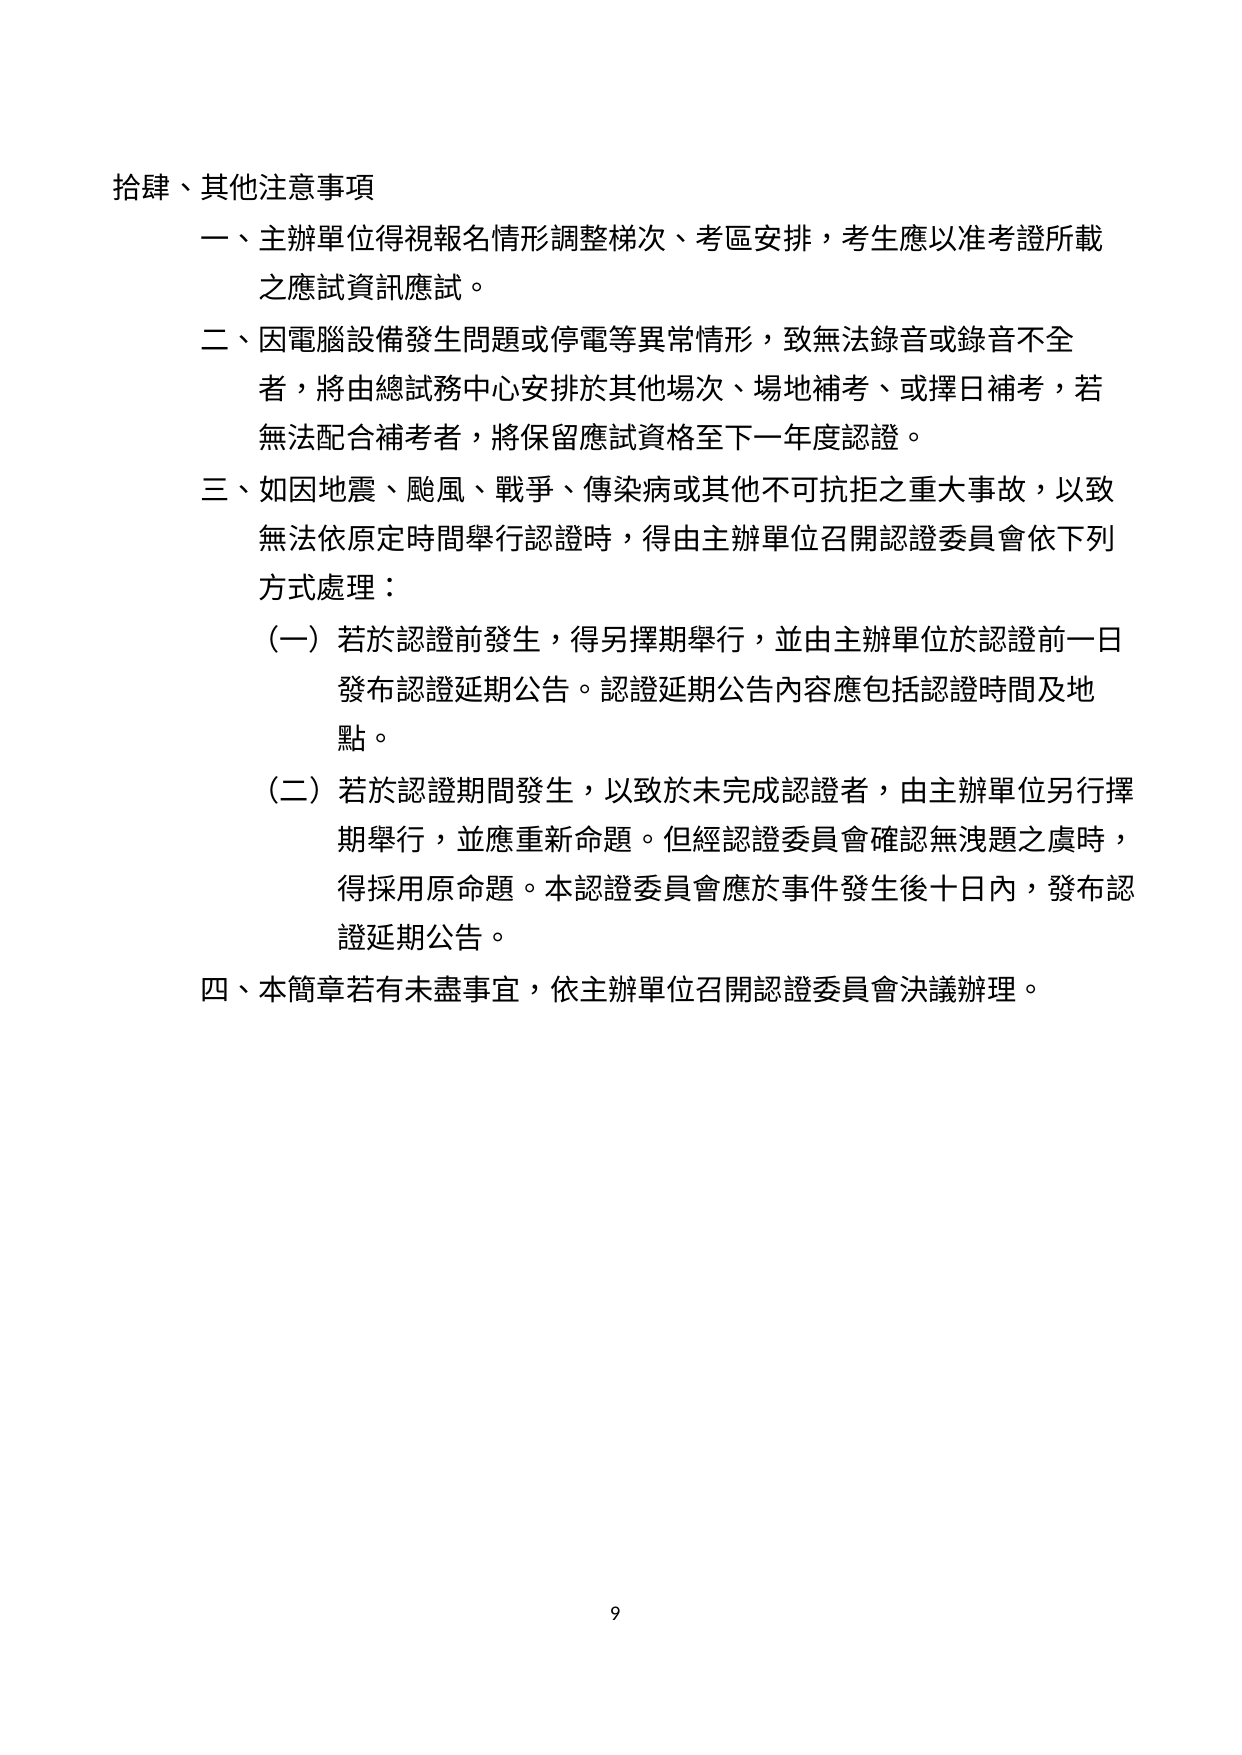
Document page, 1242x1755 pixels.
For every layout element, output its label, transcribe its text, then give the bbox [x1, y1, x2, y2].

text （一）若於認證前發生，得另擇期舉行，並由主辦單位於認證前一日 發布認證延期公告。認證延期公告內容應包括認證時間及地 點。 [250, 620, 1136, 758]
text （二）若於認證期間發生，以致於未完成認證者，由主辦單位另行擇 期舉行，並應重新命題。但經認證委員會確認無洩題之虞時， 得採用原命題。本認證委員會應於事件發生後十日內，發布認 證延期公告。 [250, 770, 1136, 957]
text 三、如因地震、颱風、戰爭、傳染病或其他不可抗拒之重大事故，以致 無法依原定時間舉行認證時，得由主辦單位召開認證委員會依下列 方式處理： [200, 469, 1115, 607]
text 二、因電腦設備發生問題或停電等異常情形，致無法錄音或錄音不全 者，將由總試務中心安排於其他場次、場地補考、或擇日補考，若 無法配合補考者，將保留應試資格至下一年度認證。 [200, 319, 1115, 457]
text 四、本簡章若有未盡事宜，依主辦單位召開認證委員會決議辦理。 [200, 969, 1139, 1009]
text 一、主辦單位得視報名情形調整梯次、考區安排，考生應以准考證所載 之應試資訊應試。 [200, 218, 1115, 307]
text 拾肆、其他注意事項 [112, 162, 1139, 206]
